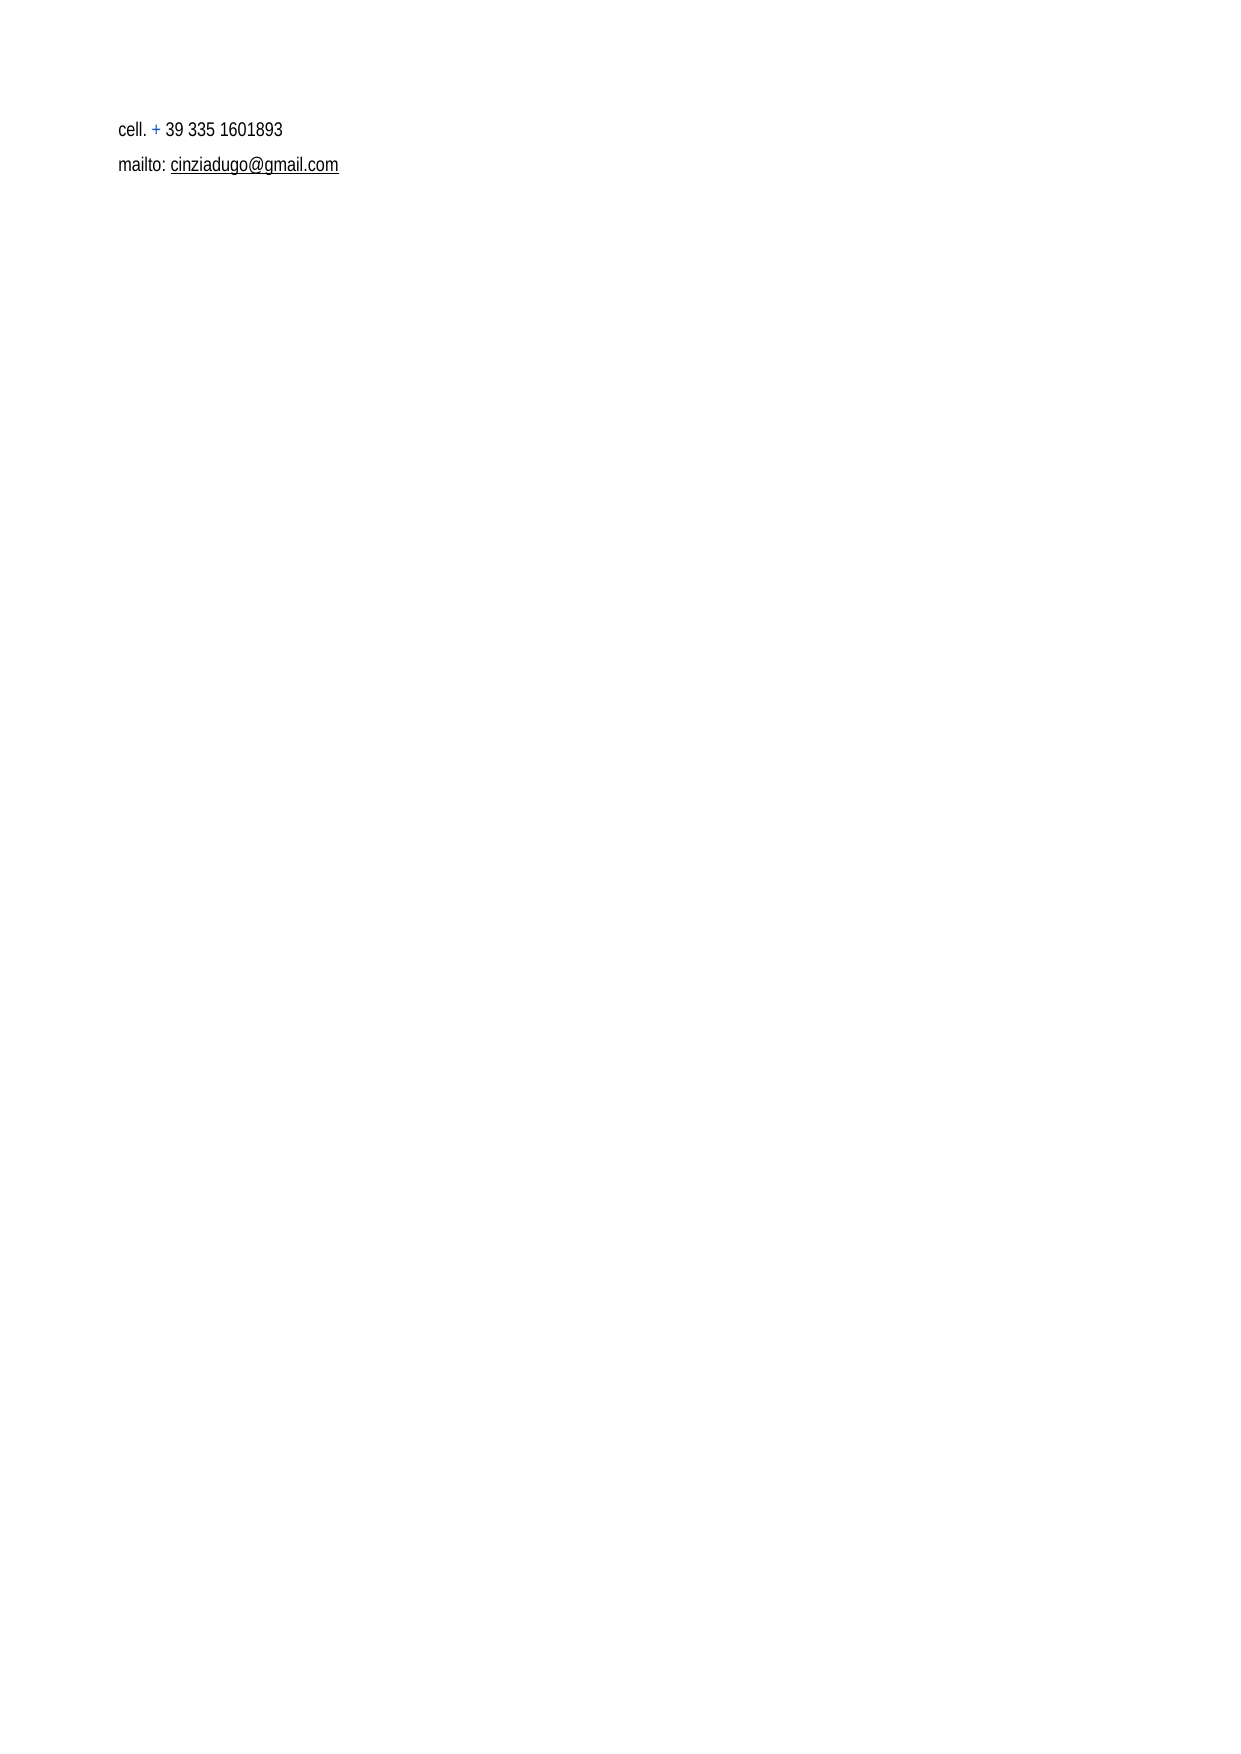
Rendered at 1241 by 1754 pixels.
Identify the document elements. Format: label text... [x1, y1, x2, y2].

text mailto: cinziadugo@gmail.com [118, 153, 1122, 176]
text cell. + 39 335 1601893 [118, 118, 1122, 141]
